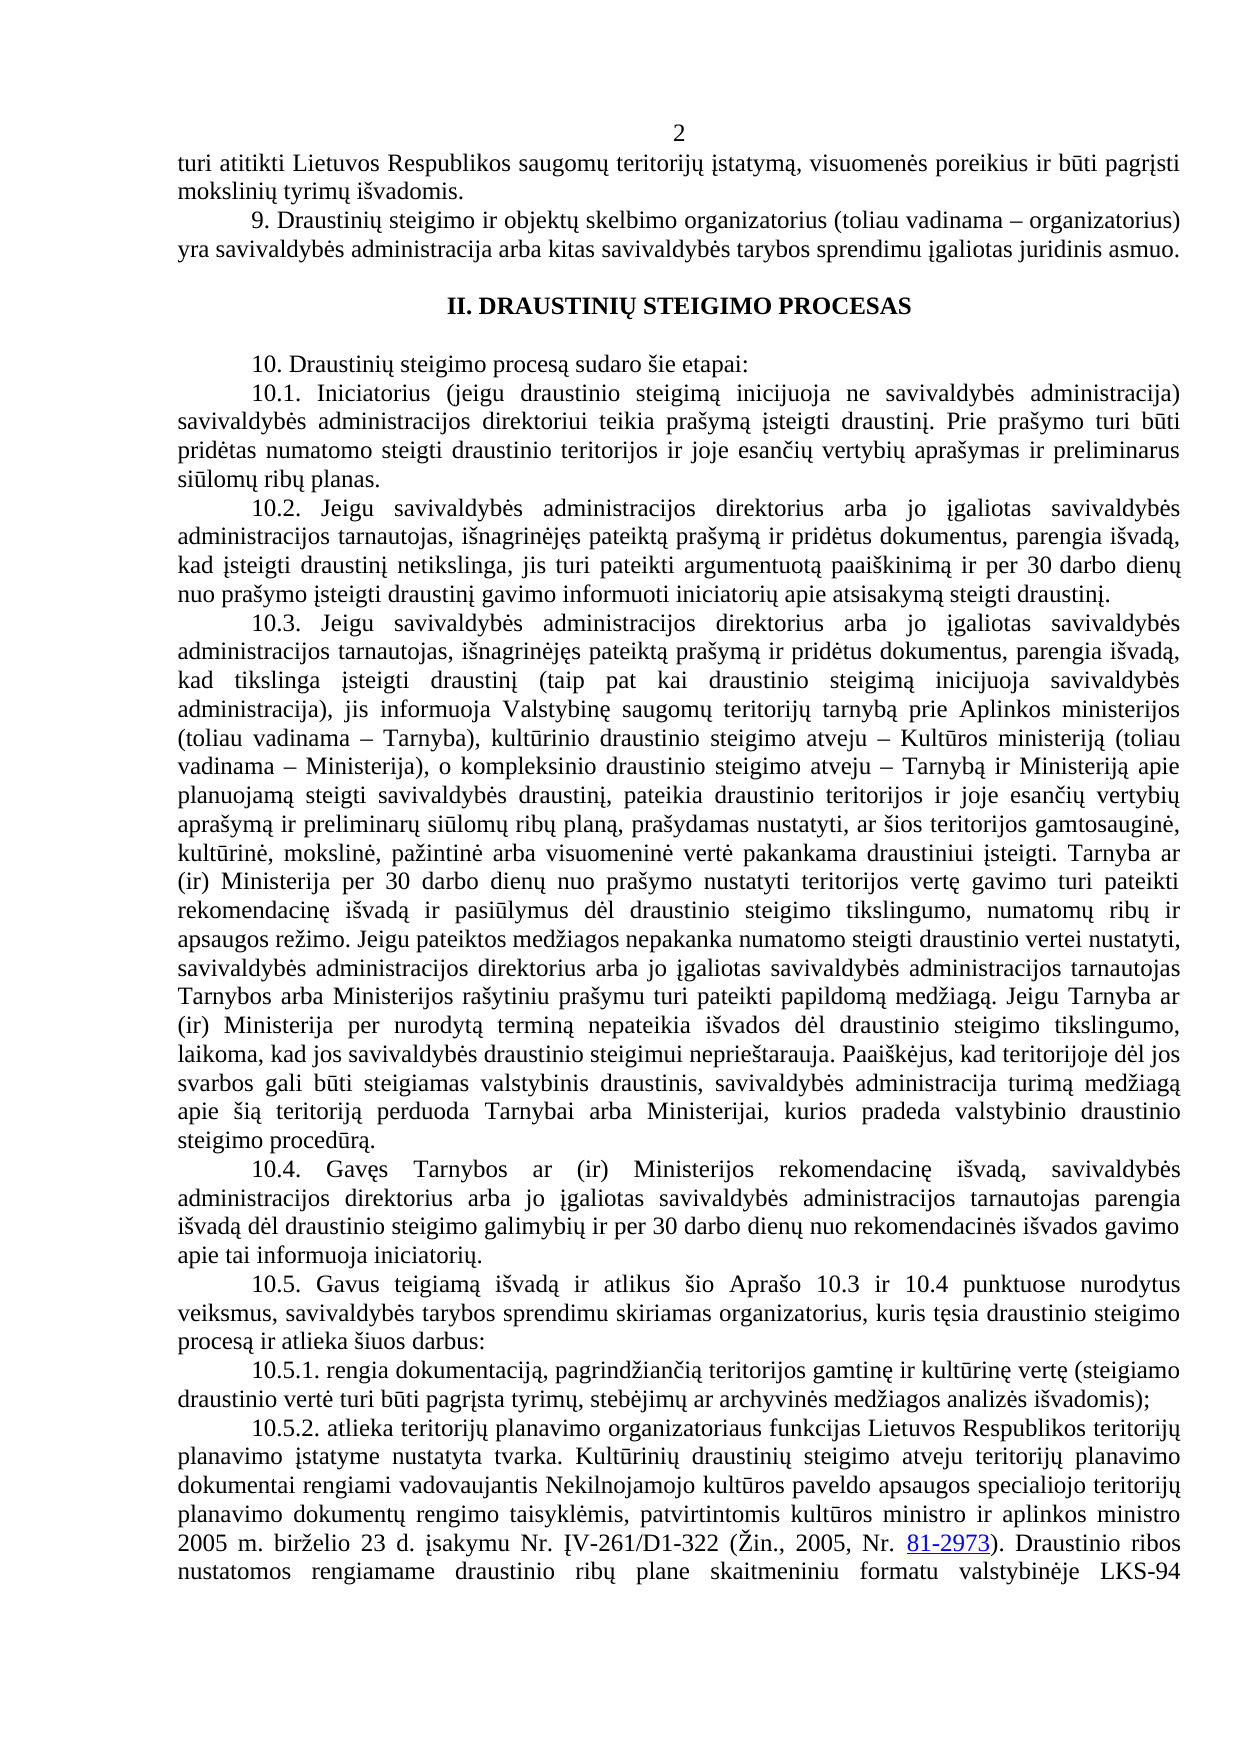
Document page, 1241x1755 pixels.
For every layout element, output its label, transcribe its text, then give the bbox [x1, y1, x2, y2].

text 10.5.1. rengia dokumentaciją, pagrindžiančią teritorijos gamtinę ir kultūrinę vertę (steigiamo draustinio vertė turi būti pagrįsta tyrimų, stebėjimų ar archyvinės medžiagos analizės išvadomis); [177, 1355, 1181, 1413]
text turi atitikti Lietuvos Respublikos saugomų teritorijų įstatymą, visuomenės poreikius ir būti pagrįsti mokslinių tyrimų išvadomis. [177, 148, 1181, 205]
text 10. Draustinių steigimo procesą sudaro šie etapai: [177, 349, 1181, 378]
text 9. Draustinių steigimo ir objektų skelbimo organizatorius (toliau vadinama – organizatorius) yra savivaldybės administracija arba kitas savivaldybės tarybos sprendimu įgaliotas juridinis asmuo. [177, 205, 1181, 263]
text II. DRAUSTINIŲ STEIGIMO PROCESAS [177, 291, 1181, 320]
text 10.4. Gavęs Tarnybos ar (ir) Ministerijos rekomendacinę išvadą, savivaldybės administracijos direktorius arba jo įgaliotas savivaldybės administracijos tarnautojas parengia išvadą dėl draustinio steigimo galimybių ir per 30 darbo dienų nuo rekomendacinės išvados gavimo apie tai informuoja iniciatorių. [177, 1154, 1181, 1269]
text 10.5. Gavus teigiamą išvadą ir atlikus šio Aprašo 10.3 ir 10.4 punktuose nurodytus veiksmus, savivaldybės tarybos sprendimu skiriamas organizatorius, kuris tęsia draustinio steigimo procesą ir atlieka šiuos darbus: [177, 1269, 1181, 1355]
text 10.5.2. atlieka teritorijų planavimo organizatoriaus funkcijas Lietuvos Respublikos teritorijų planavimo įstatyme nustatyta tvarka. Kultūrinių draustinių steigimo atveju teritorijų planavimo dokumentai rengiami vadovaujantis Nekilnojamojo kultūros paveldo apsaugos specialiojo teritorijų planavimo dokumentų rengimo taisyklėmis, patvirtintomis kultūros ministro ir aplinkos ministro 2005 m. birželio 23 d. įsakymu Nr. ĮV-261/D1-322 (Žin., 2005, Nr. 81-2973). Draustinio ribos nustatomos rengiamame draustinio ribų plane skaitmeniniu formatu valstybinėje LKS-94 [177, 1413, 1181, 1585]
text 10.2. Jeigu savivaldybės administracijos direktorius arba jo įgaliotas savivaldybės administracijos tarnautojas, išnagrinėjęs pateiktą prašymą ir pridėtus dokumentus, parengia išvadą, kad įsteigti draustinį netikslinga, jis turi pateikti argumentuotą paaiškinimą ir per 30 darbo dienų nuo prašymo įsteigti draustinį gavimo informuoti iniciatorių apie atsisakymą steigti draustinį. [177, 493, 1181, 608]
text 10.3. Jeigu savivaldybės administracijos direktorius arba jo įgaliotas savivaldybės administracijos tarnautojas, išnagrinėjęs pateiktą prašymą ir pridėtus dokumentus, parengia išvadą, kad tikslinga įsteigti draustinį (taip pat kai draustinio steigimą inicijuoja savivaldybės administracija), jis informuoja Valstybinę saugomų teritorijų tarnybą prie Aplinkos ministerijos (toliau vadinama – Tarnyba), kultūrinio draustinio steigimo atveju – Kultūros ministeriją (toliau vadinama – Ministerija), o kompleksinio draustinio steigimo atveju – Tarnybą ir Ministeriją apie planuojamą steigti savivaldybės draustinį, pateikia draustinio teritorijos ir joje esančių vertybių aprašymą ir preliminarų siūlomų ribų planą, prašydamas nustatyti, ar šios teritorijos gamtosauginė, kultūrinė, mokslinė, pažintinė arba visuomeninė vertė pakankama draustiniui įsteigti. Tarnyba ar (ir) Ministerija per 30 darbo dienų nuo prašymo nustatyti teritorijos vertę gavimo turi pateikti rekomendacinę išvadą ir pasiūlymus dėl draustinio steigimo tikslingumo, numatomų ribų ir apsaugos režimo. Jeigu pateiktos medžiagos nepakanka numatomo steigti draustinio vertei nustatyti, savivaldybės administracijos direktorius arba jo įgaliotas savivaldybės administracijos tarnautojas Tarnybos arba Ministerijos rašytiniu prašymu turi pateikti papildomą medžiagą. Jeigu Tarnyba ar (ir) Ministerija per nurodytą terminą nepateikia išvados dėl draustinio steigimo tikslingumo, laikoma, kad jos savivaldybės draustinio steigimui neprieštarauja. Paaiškėjus, kad teritorijoje dėl jos svarbos gali būti steigiamas valstybinis draustinis, savivaldybės administracija turimą medžiagą apie šią teritoriją perduoda Tarnybai arba Ministerijai, kurios pradeda valstybinio draustinio steigimo procedūrą. [177, 608, 1181, 1154]
text 10.1. Iniciatorius (jeigu draustinio steigimą inicijuoja ne savivaldybės administracija) savivaldybės administracijos direktoriui teikia prašymą įsteigti draustinį. Prie prašymo turi būti pridėtas numatomo steigti draustinio teritorijos ir joje esančių vertybių aprašymas ir preliminarus siūlomų ribų planas. [177, 378, 1181, 493]
